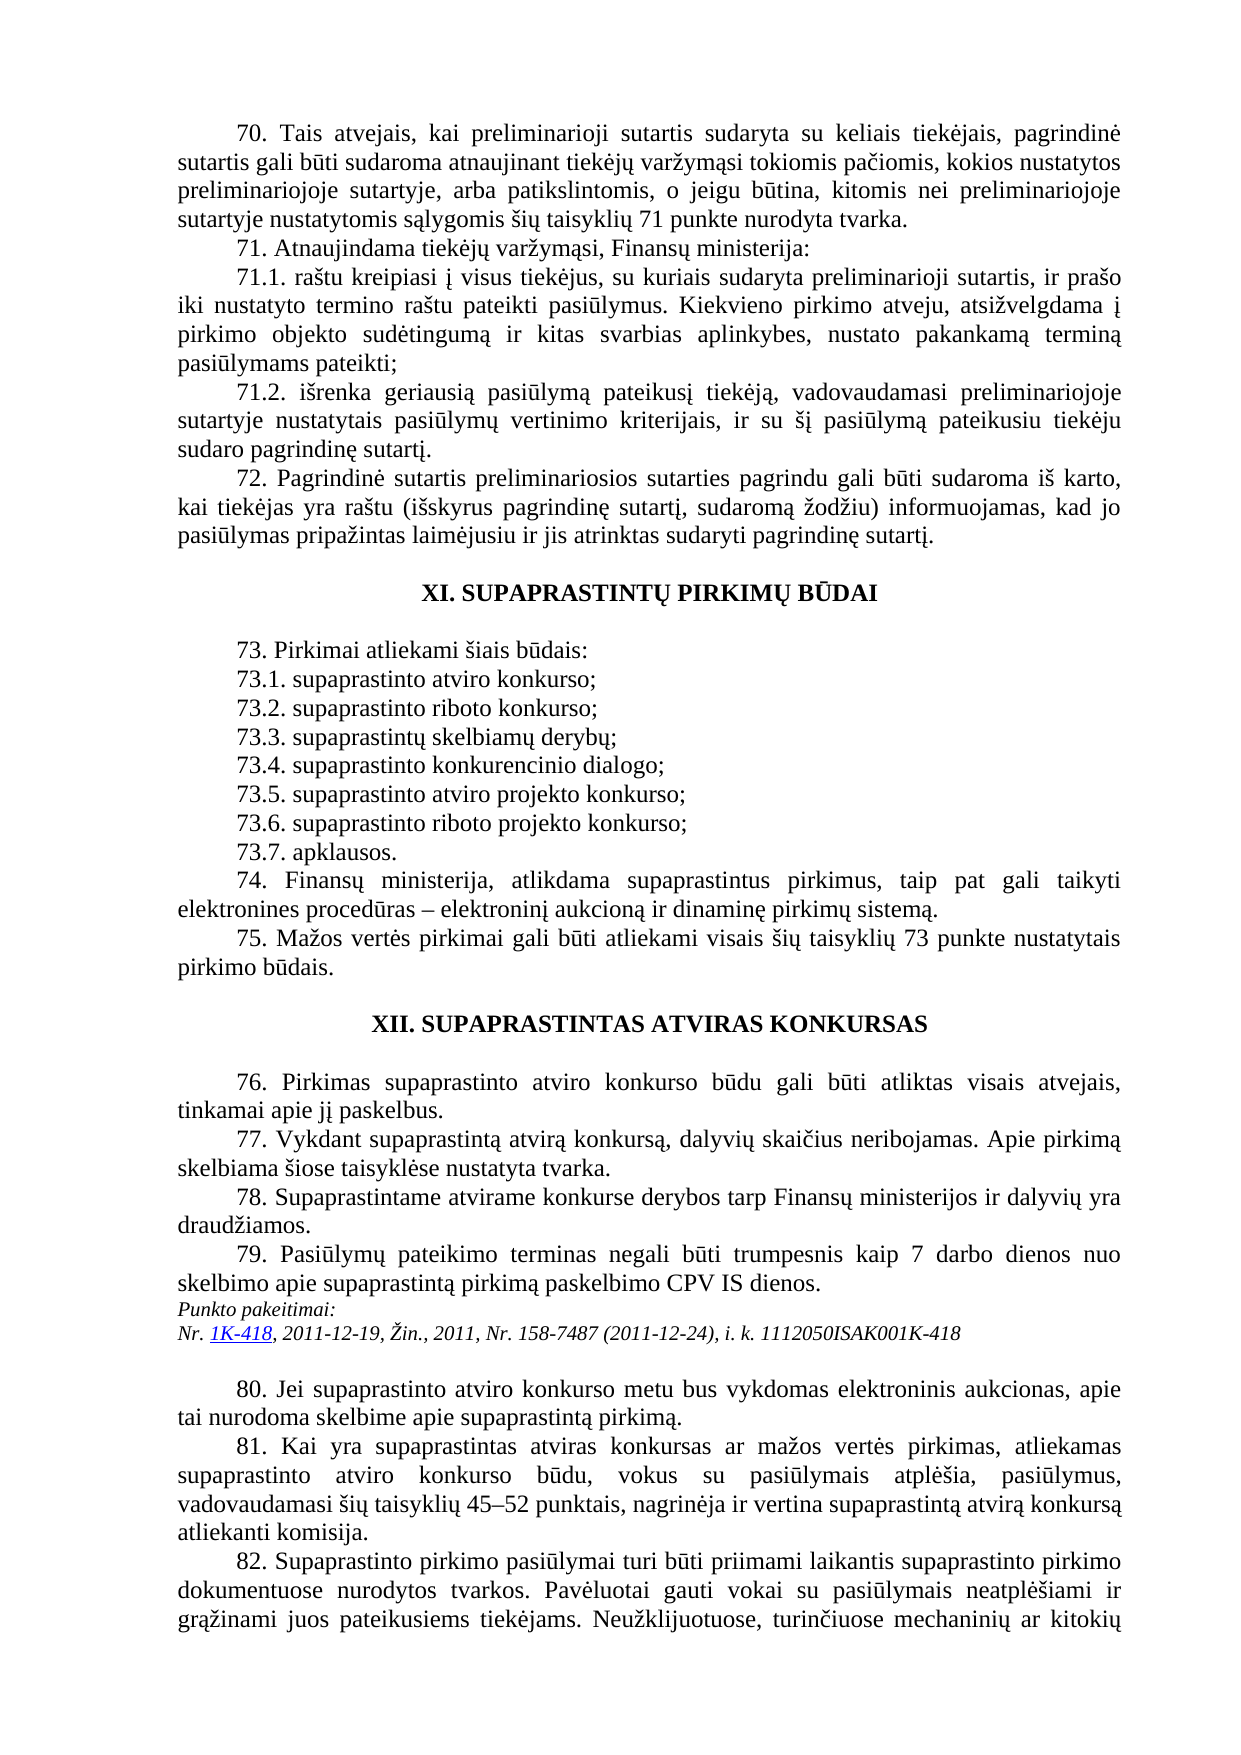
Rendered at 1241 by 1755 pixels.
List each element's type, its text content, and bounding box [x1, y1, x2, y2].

text 71.1. raštu kreipiasi į visus tiekėjus, su kuriais sudaryta preliminarioji sutartis, ir prašo iki nustatyto termino raštu pateikti pasiūlymus. Kiekvieno pirkimo atveju, atsižvelgdama į pirkimo objekto sudėtingumą ir kitas svarbias aplinkybes, nustato pakankamą terminą pasiūlymams pateikti; [177, 262, 1122, 377]
text 73.3. supaprastintų skelbiamų derybų; [177, 722, 1122, 751]
text 70. Tais atvejais, kai preliminarioji sutartis sudaryta su keliais tiekėjais, pagrindinė sutartis gali būti sudaroma atnaujinant tiekėjų varžymąsi tokiomis pačiomis, kokios nustatytos preliminariojoje sutartyje, arba patikslintomis, o jeigu būtina, kitomis nei preliminariojoje sutartyje nustatytomis sąlygomis šių taisyklių 71 punkte nurodyta tvarka. [177, 118, 1122, 233]
text 73.4. supaprastinto konkurencinio dialogo; [177, 751, 1122, 779]
text 73.7. apklausos. [177, 837, 1122, 866]
text 71. Atnaujindama tiekėjų varžymąsi, Finansų ministerija: [177, 233, 1122, 262]
text 76. Pirkimas supaprastinto atviro konkurso būdu gali būti atliktas visais atvejais, tinkamai apie jį paskelbus. [177, 1067, 1122, 1124]
text 79. Pasiūlymų pateikimo terminas negali būti trumpesnis kaip 7 darbo dienos nuo skelbimo apie supaprastintą pirkimą paskelbimo CPV IS dienos. [177, 1239, 1122, 1297]
text Nr. 1K-418, 2011-12-19, Žin., 2011, Nr. 158-7487 (2011-12-24), i. k. 1112050ISAK001K-418 [177, 1321, 1122, 1345]
text 82. Supaprastinto pirkimo pasiūlymai turi būti priimami laikantis supaprastinto pirkimo dokumentuose nurodytos tvarkos. Pavėluotai gauti vokai su pasiūlymais neatplėšiami ir grąžinami juos pateikusiems tiekėjams. Neužklijuotuose, turinčiuose mechaninių ar kitokių [177, 1546, 1122, 1632]
text 71.2. išrenka geriausią pasiūlymą pateikusį tiekėją, vadovaudamasi preliminariojoje sutartyje nustatytais pasiūlymų vertinimo kriterijais, ir su šį pasiūlymą pateikusiu tiekėju sudaro pagrindinę sutartį. [177, 377, 1122, 463]
text XII. SUPAPRASTINTAS ATVIRAS KONKURSAS [177, 1009, 1122, 1038]
text 78. Supaprastintame atvirame konkurse derybos tarp Finansų ministerijos ir dalyvių yra draudžiamos. [177, 1182, 1122, 1239]
text 74. Finansų ministerija, atlikdama supaprastintus pirkimus, taip pat gali taikyti elektronines procedūras – elektroninį aukcioną ir dinaminę pirkimų sistemą. [177, 866, 1122, 923]
text 73.6. supaprastinto riboto projekto konkurso; [177, 808, 1122, 837]
text 73.2. supaprastinto riboto konkurso; [177, 693, 1122, 722]
text 73. Pirkimai atliekami šiais būdais: [177, 636, 1122, 664]
text Punkto pakeitimai: [177, 1297, 1122, 1321]
text 73.5. supaprastinto atviro projekto konkurso; [177, 779, 1122, 808]
text 81. Kai yra supaprastintas atviras konkursas ar mažos vertės pirkimas, atliekamas supaprastinto atviro konkurso būdu, vokus su pasiūlymais atplėšia, pasiūlymus, vadovaudamasi šių taisyklių 45–52 punktais, nagrinėja ir vertina supaprastintą atvirą konkursą atliekanti komisija. [177, 1431, 1122, 1546]
text 80. Jei supaprastinto atviro konkurso metu bus vykdomas elektroninis aukcionas, apie tai nurodoma skelbime apie supaprastintą pirkimą. [177, 1374, 1122, 1431]
text 73.1. supaprastinto atviro konkurso; [177, 664, 1122, 693]
text 75. Mažos vertės pirkimai gali būti atliekami visais šių taisyklių 73 punkte nustatytais pirkimo būdais. [177, 923, 1122, 981]
text XI. SUPAPRASTINTŲ PIRKIMŲ BŪDAI [177, 578, 1122, 607]
text 77. Vykdant supaprastintą atvirą konkursą, dalyvių skaičius neribojamas. Apie pirkimą skelbiama šiose taisyklėse nustatyta tvarka. [177, 1124, 1122, 1182]
text 72. Pagrindinė sutartis preliminariosios sutarties pagrindu gali būti sudaroma iš karto, kai tiekėjas yra raštu (išskyrus pagrindinę sutartį, sudaromą žodžiu) informuojamas, kad jo pasiūlymas pripažintas laimėjusiu ir jis atrinktas sudaryti pagrindinę sutartį. [177, 463, 1122, 549]
